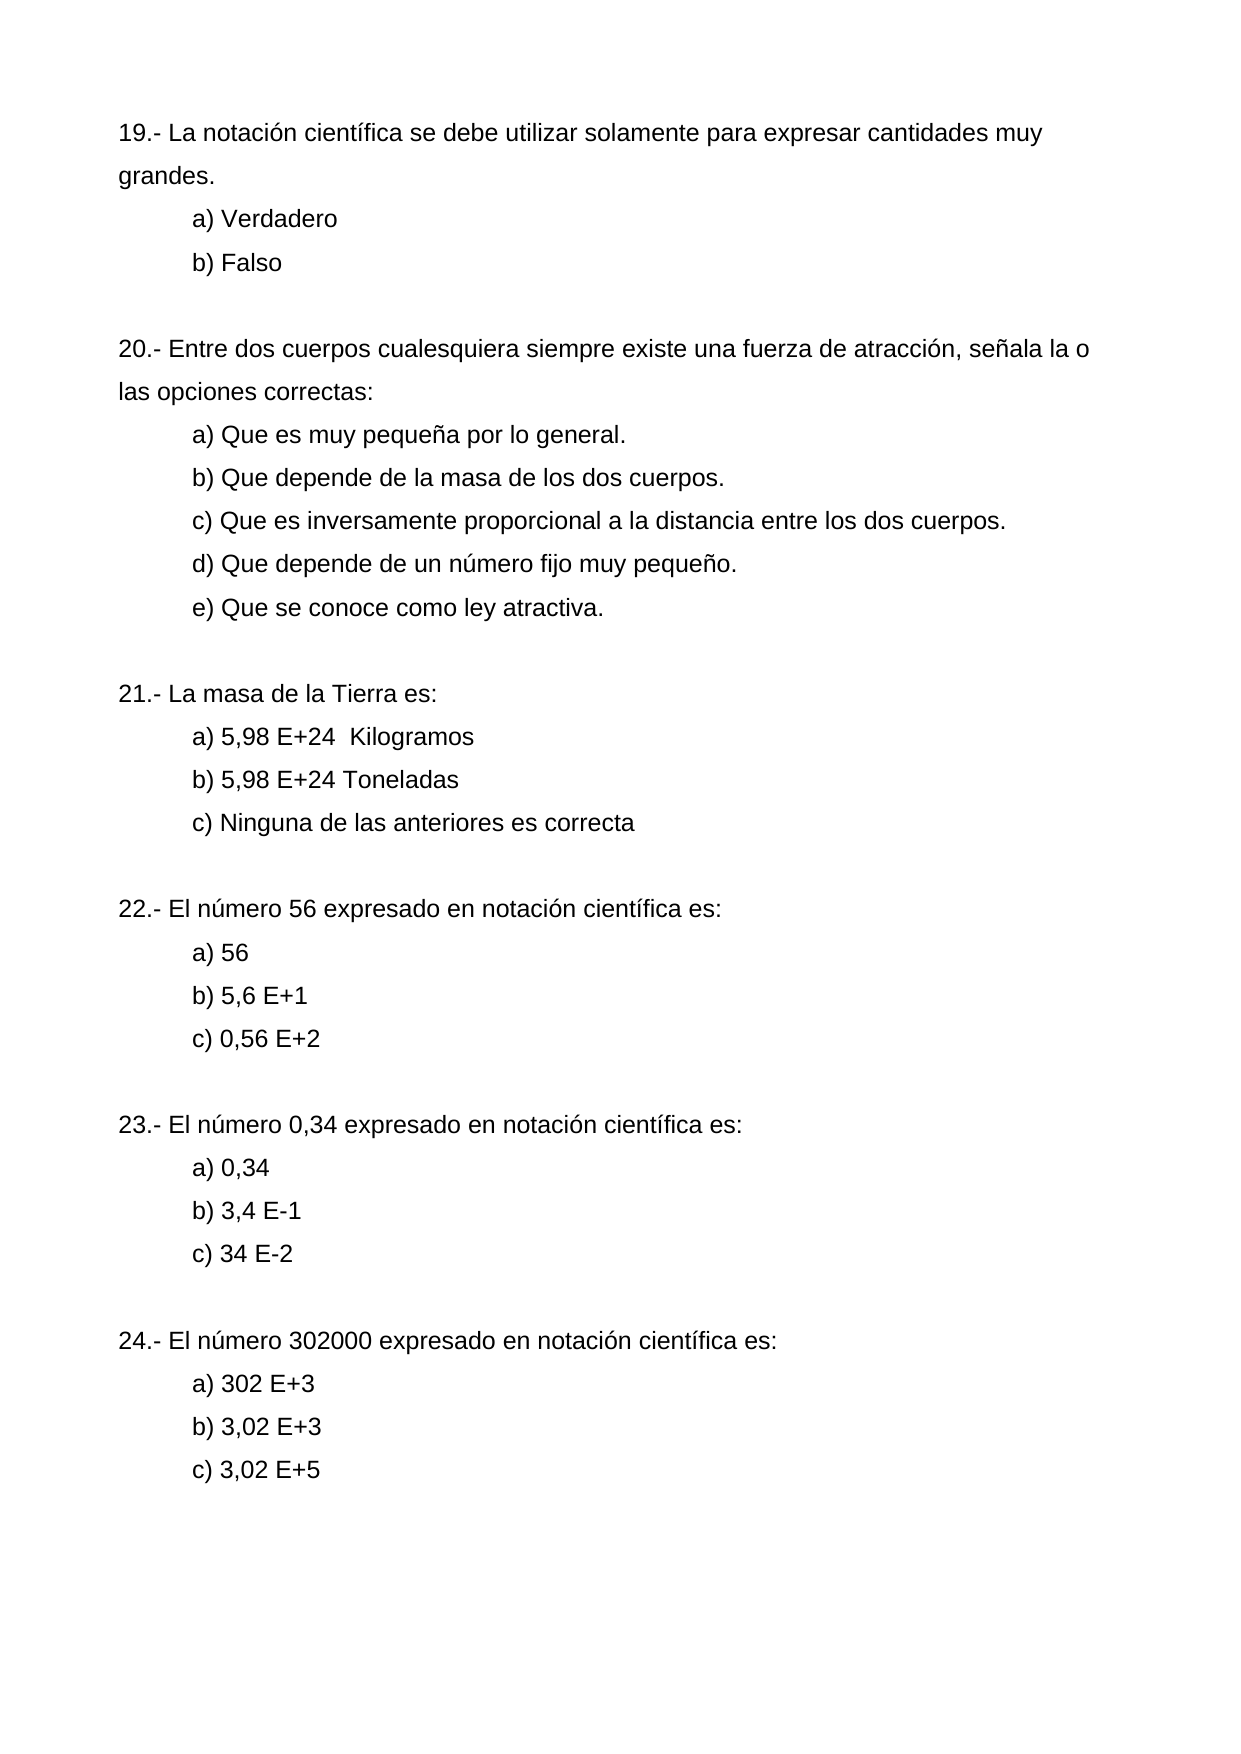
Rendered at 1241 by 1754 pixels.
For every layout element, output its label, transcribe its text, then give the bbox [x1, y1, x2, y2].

text 20.- Entre dos cuerpos cualesquiera siempre existe una fuerza de atracción, señala la o las opciones correctas: [118, 334, 1122, 406]
text c) 3,02 E+5 [192, 1455, 1122, 1484]
text c) Que es inversamente proporcional a la distancia entre los dos cuerpos. [192, 506, 1122, 535]
text c) Ninguna de las anteriores es correcta [192, 808, 1122, 837]
text b) 5,98 E+24 Toneladas [192, 765, 1122, 794]
text a) Que es muy pequeña por lo general. [192, 420, 1122, 449]
text b) Falso [192, 247, 1122, 276]
text 24.- El número 302000 expresado en notación científica es: [118, 1326, 1122, 1354]
text 21.- La masa de la Tierra es: [118, 679, 1122, 707]
text a) 56 [192, 937, 1122, 966]
text 23.- El número 0,34 expresado en notación científica es: [118, 1110, 1122, 1139]
text a) 5,98 E+24 Kilogramos [192, 722, 1122, 751]
text 19.- La notación científica se debe utilizar solamente para expresar cantidades muy grandes. [118, 118, 1122, 190]
text a) 302 E+3 [192, 1369, 1122, 1397]
text b) 5,6 E+1 [192, 981, 1122, 1009]
text a) 0,34 [192, 1153, 1122, 1182]
text c) 34 E-2 [192, 1239, 1122, 1268]
text d) Que depende de un número fijo muy pequeño. [192, 549, 1122, 578]
text e) Que se conoce como ley atractiva. [192, 592, 1122, 621]
text b) 3,4 E-1 [192, 1196, 1122, 1225]
text a) Verdadero [192, 204, 1122, 233]
text b) 3,02 E+3 [192, 1412, 1122, 1441]
text c) 0,56 E+2 [192, 1024, 1122, 1052]
text 22.- El número 56 expresado en notación científica es: [118, 894, 1122, 923]
text b) Que depende de la masa de los dos cuerpos. [192, 463, 1122, 492]
